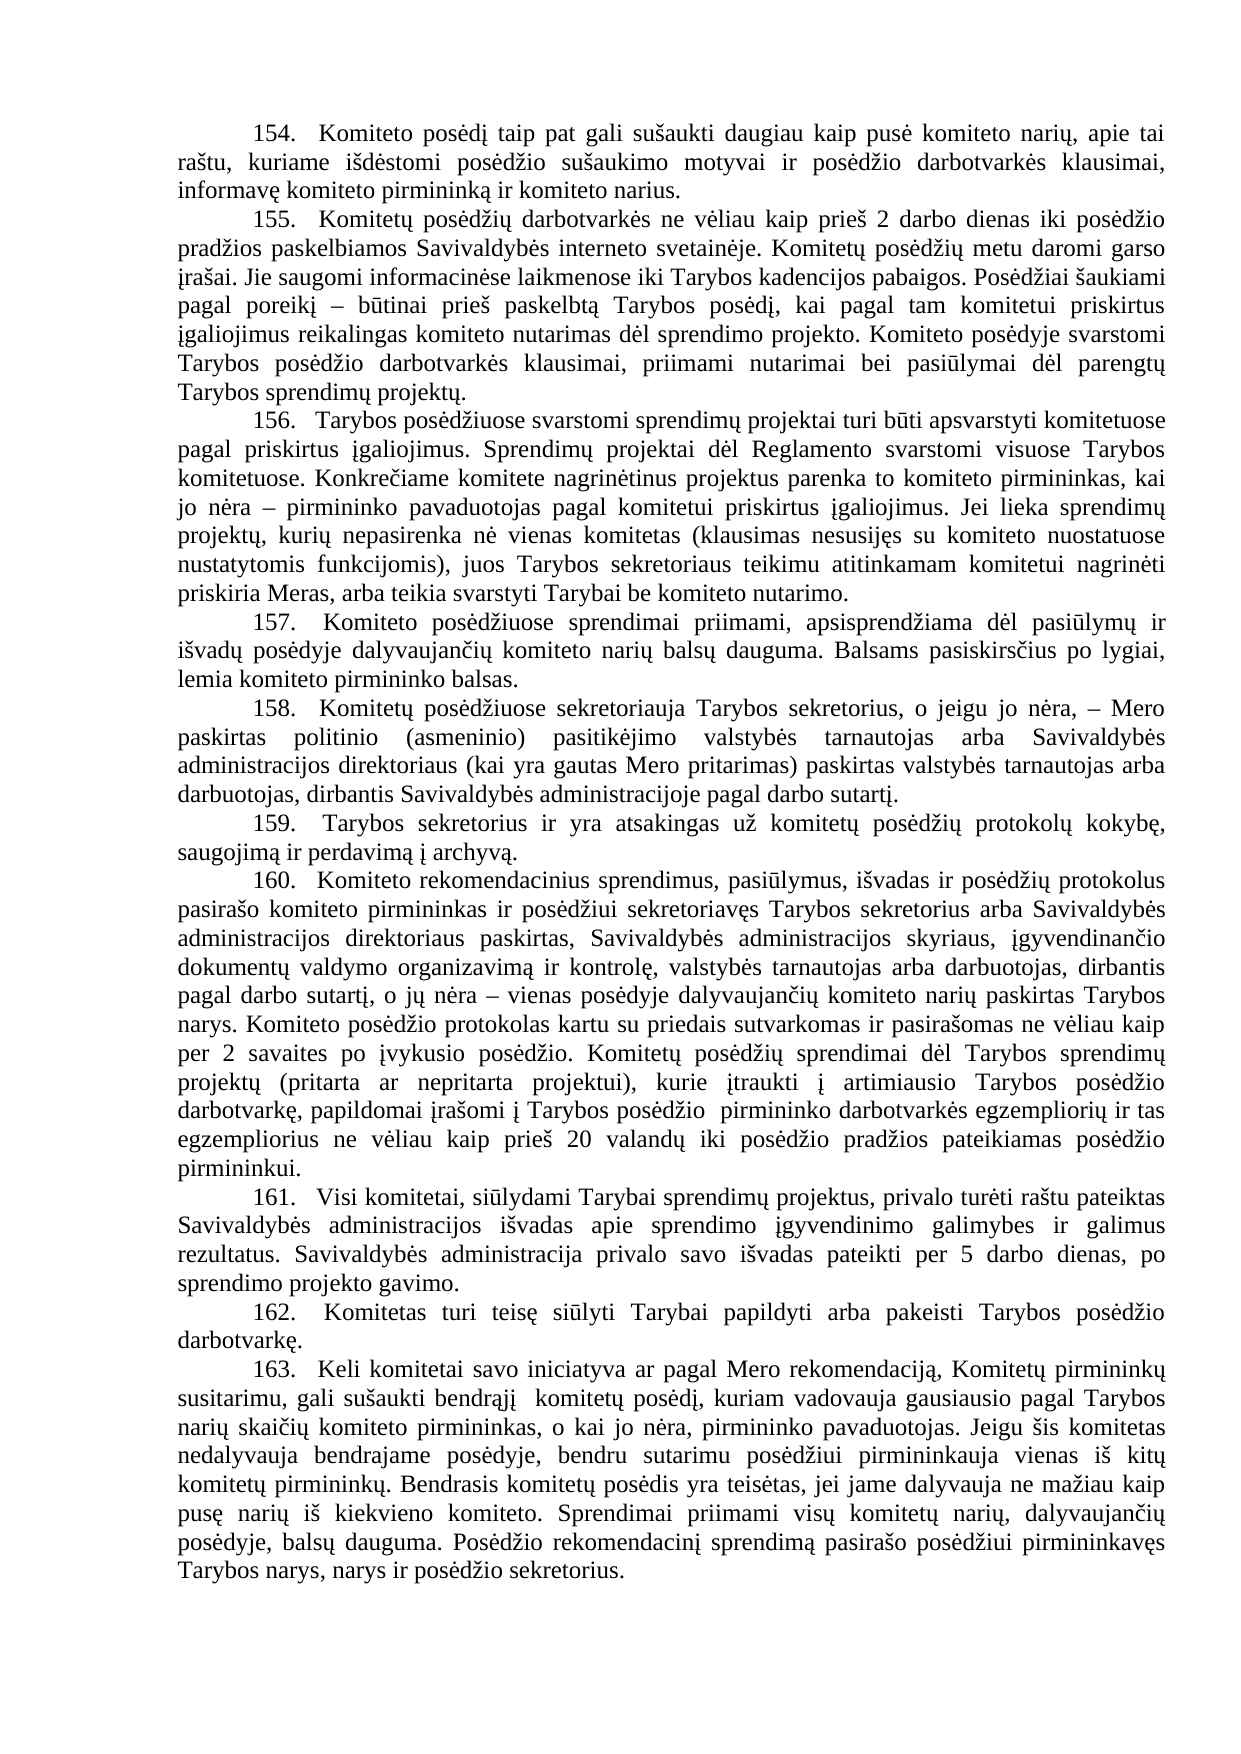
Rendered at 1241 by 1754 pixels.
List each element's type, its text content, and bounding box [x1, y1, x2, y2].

text 157. Komiteto posėdžiuose sprendimai priimami, apsisprendžiama dėl pasiūlymų ir išvadų posėdyje dalyvaujančių komiteto narių balsų dauguma. Balsams pasiskirsčius po lygiai, lemia komiteto pirmininko balsas. [177, 607, 1166, 693]
text 156. Tarybos posėdžiuose svarstomi sprendimų projektai turi būti apsvarstyti komitetuose pagal priskirtus įgaliojimus. Sprendimų projektai dėl Reglamento svarstomi visuose Tarybos komitetuose. Konkrečiame komitete nagrinėtinus projektus parenka to komiteto pirmininkas, kai jo nėra – pirmininko pavaduotojas pagal komitetui priskirtus įgaliojimus. Jei lieka sprendimų projektų, kurių nepasirenka nė vienas komitetas (klausimas nesusijęs su komiteto nuostatuose nustatytomis funkcijomis), juos Tarybos sekretoriaus teikimu atitinkamam komitetui nagrinėti priskiria Meras, arba teikia svarstyti Tarybai be komiteto nutarimo. [177, 406, 1166, 607]
text 154. Komiteto posėdį taip pat gali sušaukti daugiau kaip pusė komiteto narių, apie tai raštu, kuriame išdėstomi posėdžio sušaukimo motyvai ir posėdžio darbotvarkės klausimai, informavę komiteto pirmininką ir komiteto narius. [177, 118, 1166, 204]
text 158. Komitetų posėdžiuose sekretoriauja Tarybos sekretorius, o jeigu jo nėra, – Mero paskirtas politinio (asmeninio) pasitikėjimo valstybės tarnautojas arba Savivaldybės administracijos direktoriaus (kai yra gautas Mero pritarimas) paskirtas valstybės tarnautojas arba darbuotojas, dirbantis Savivaldybės administracijoje pagal darbo sutartį. [177, 693, 1166, 808]
text 163. Keli komitetai savo iniciatyva ar pagal Mero rekomendaciją, Komitetų pirmininkų susitarimu, gali sušaukti bendrąjį komitetų posėdį, kuriam vadovauja gausiausio pagal Tarybos narių skaičių komiteto pirmininkas, o kai jo nėra, pirmininko pavaduotojas. Jeigu šis komitetas nedalyvauja bendrajame posėdyje, bendru sutarimu posėdžiui pirmininkauja vienas iš kitų komitetų pirmininkų. Bendrasis komitetų posėdis yra teisėtas, jei jame dalyvauja ne mažiau kaip pusę narių iš kiekvieno komiteto. Sprendimai priimami visų komitetų narių, dalyvaujančių posėdyje, balsų dauguma. Posėdžio rekomendacinį sprendimą pasirašo posėdžiui pirmininkavęs Tarybos narys, narys ir posėdžio sekretorius. [177, 1354, 1166, 1584]
text 162. Komitetas turi teisę siūlyti Tarybai papildyti arba pakeisti Tarybos posėdžio darbotvarkę. [177, 1297, 1166, 1354]
text 155. Komitetų posėdžių darbotvarkės ne vėliau kaip prieš 2 darbo dienas iki posėdžio pradžios paskelbiamos Savivaldybės interneto svetainėje. Komitetų posėdžių metu daromi garso įrašai. Jie saugomi informacinėse laikmenose iki Tarybos kadencijos pabaigos. Posėdžiai šaukiami pagal poreikį – būtinai prieš paskelbtą Tarybos posėdį, kai pagal tam komitetui priskirtus įgaliojimus reikalingas komiteto nutarimas dėl sprendimo projekto. Komiteto posėdyje svarstomi Tarybos posėdžio darbotvarkės klausimai, priimami nutarimai bei pasiūlymai dėl parengtų Tarybos sprendimų projektų. [177, 204, 1166, 406]
text 161. Visi komitetai, siūlydami Tarybai sprendimų projektus, privalo turėti raštu pateiktas Savivaldybės administracijos išvadas apie sprendimo įgyvendinimo galimybes ir galimus rezultatus. Savivaldybės administracija privalo savo išvadas pateikti per 5 darbo dienas, po sprendimo projekto gavimo. [177, 1182, 1166, 1297]
text 159. Tarybos sekretorius ir yra atsakingas už komitetų posėdžių protokolų kokybę, saugojimą ir perdavimą į archyvą. [177, 808, 1166, 866]
text 160. Komiteto rekomendacinius sprendimus, pasiūlymus, išvadas ir posėdžių protokolus pasirašo komiteto pirmininkas ir posėdžiui sekretoriavęs Tarybos sekretorius arba Savivaldybės administracijos direktoriaus paskirtas, Savivaldybės administracijos skyriaus, įgyvendinančio dokumentų valdymo organizavimą ir kontrolę, valstybės tarnautojas arba darbuotojas, dirbantis pagal darbo sutartį, o jų nėra – vienas posėdyje dalyvaujančių komiteto narių paskirtas Tarybos narys. Komiteto posėdžio protokolas kartu su priedais sutvarkomas ir pasirašomas ne vėliau kaip per 2 savaites po įvykusio posėdžio. Komitetų posėdžių sprendimai dėl Tarybos sprendimų projektų (pritarta ar nepritarta projektui), kurie įtraukti į artimiausio Tarybos posėdžio darbotvarkę, papildomai įrašomi į Tarybos posėdžio pirmininko darbotvarkės egzempliorių ir tas egzempliorius ne vėliau kaip prieš 20 valandų iki posėdžio pradžios pateikiamas posėdžio pirmininkui. [177, 866, 1166, 1182]
